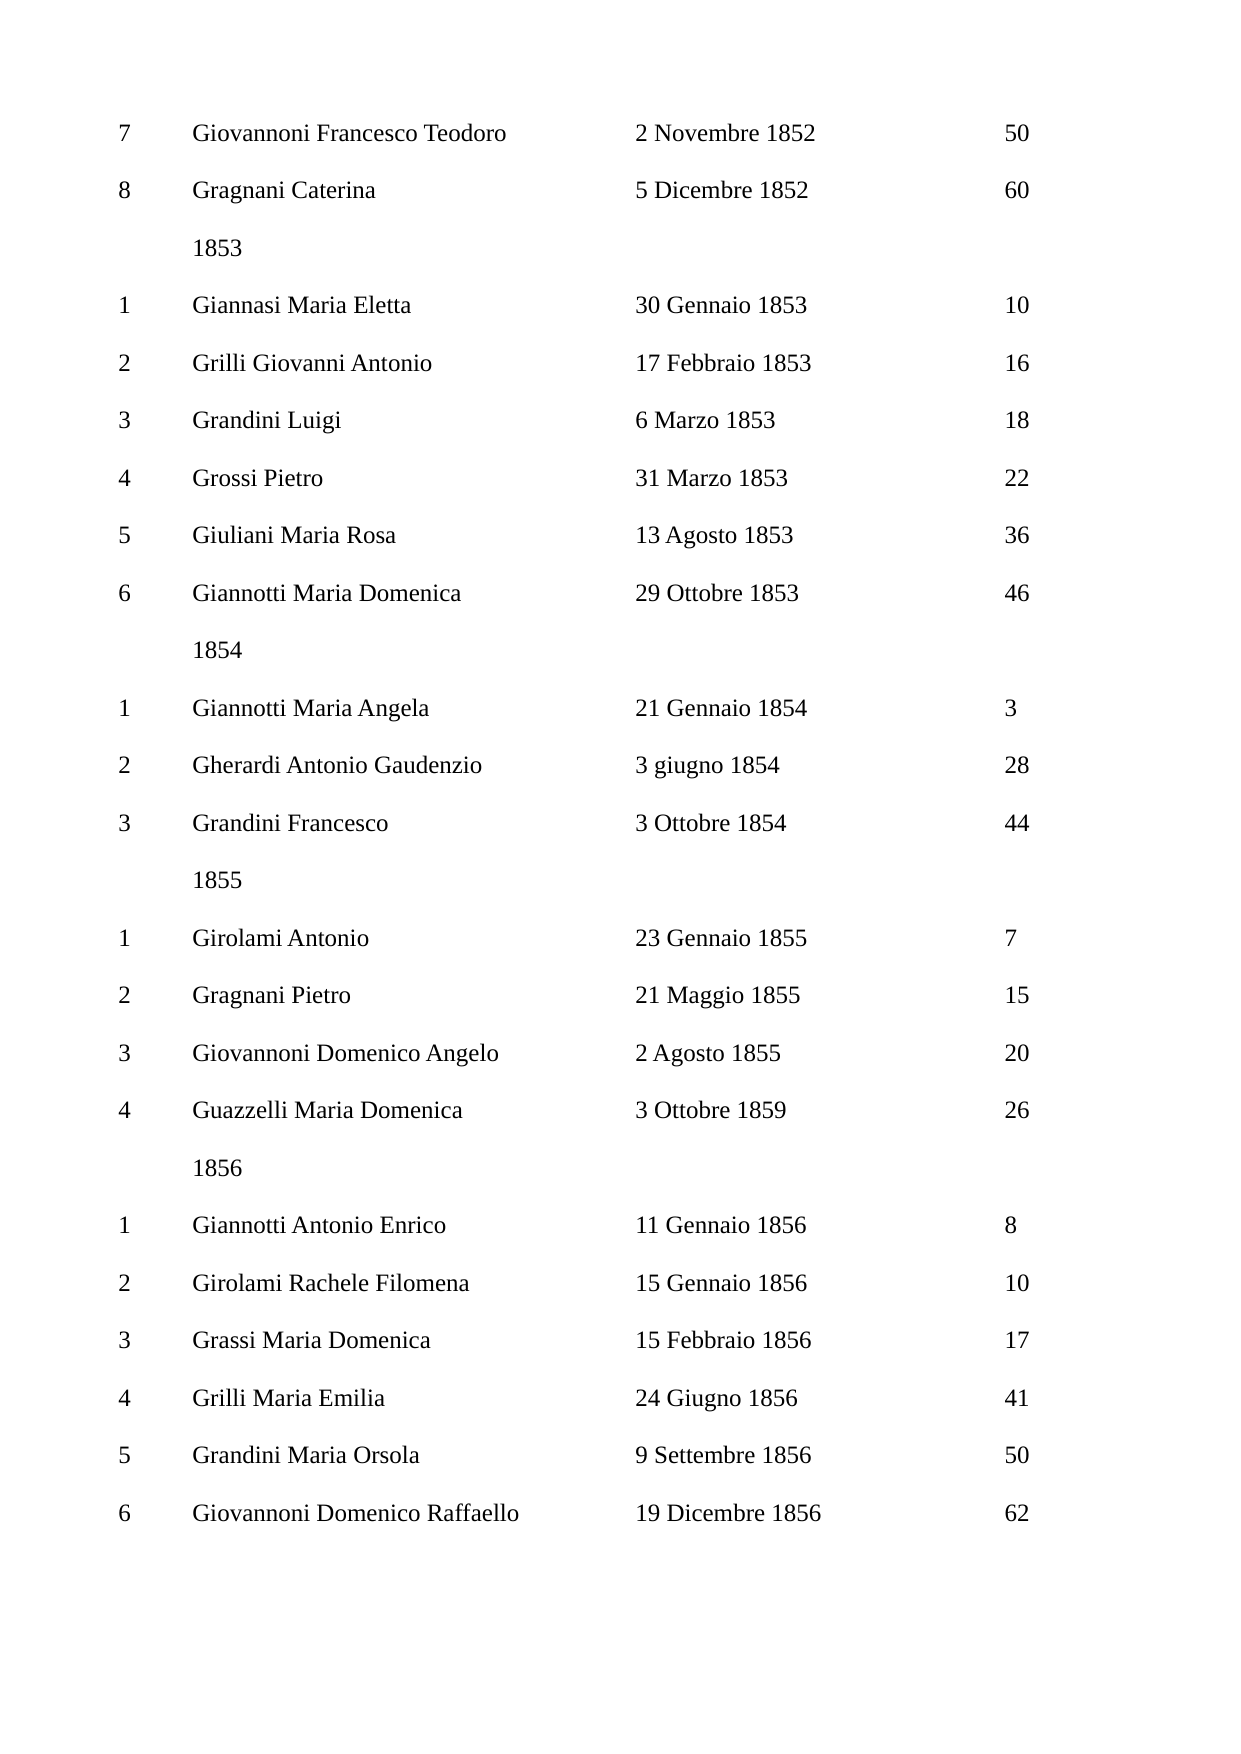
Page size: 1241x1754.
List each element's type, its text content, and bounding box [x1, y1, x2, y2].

text 5 Giuliani Maria Rosa 13 Agosto 1853 36 [118, 521, 1122, 549]
text 3 Grandini Francesco 3 Ottobre 1854 44 [118, 808, 1122, 837]
text 4 Grossi Pietro 31 Marzo 1853 22 [118, 463, 1122, 492]
text 1856 [118, 1153, 1122, 1182]
text 3 Grandini Luigi 6 Marzo 1853 18 [118, 406, 1122, 434]
text 1 Giannotti Antonio Enrico 11 Gennaio 1856 8 [118, 1211, 1122, 1239]
text 7 Giovannoni Francesco Teodoro 2 Novembre 1852 50 [118, 118, 1122, 147]
text 1 Giannasi Maria Eletta 30 Gennaio 1853 10 [118, 291, 1122, 319]
text 3 Grassi Maria Domenica 15 Febbraio 1856 17 [118, 1326, 1122, 1354]
text 1854 [118, 636, 1122, 664]
text 8 Gragnani Caterina 5 Dicembre 1852 60 [118, 176, 1122, 204]
text 5 Grandini Maria Orsola 9 Settembre 1856 50 [118, 1441, 1122, 1469]
text 2 Girolami Rachele Filomena 15 Gennaio 1856 10 [118, 1268, 1122, 1297]
text 3 Giovannoni Domenico Angelo 2 Agosto 1855 20 [118, 1038, 1122, 1067]
text 6 Giovannoni Domenico Raffaello 19 Dicembre 1856 62 [118, 1498, 1122, 1527]
text 1 Giannotti Maria Angela 21 Gennaio 1854 3 [118, 693, 1122, 722]
text 1 Girolami Antonio 23 Gennaio 1855 7 [118, 923, 1122, 952]
text 4 Grilli Maria Emilia 24 Giugno 1856 41 [118, 1383, 1122, 1412]
text 6 Giannotti Maria Domenica 29 Ottobre 1853 46 [118, 578, 1122, 607]
text 2 Gherardi Antonio Gaudenzio 3 giugno 1854 28 [118, 751, 1122, 779]
text 1855 [118, 866, 1122, 894]
text 4 Guazzelli Maria Domenica 3 Ottobre 1859 26 [118, 1096, 1122, 1124]
text 2 Gragnani Pietro 21 Maggio 1855 15 [118, 981, 1122, 1009]
text 2 Grilli Giovanni Antonio 17 Febbraio 1853 16 [118, 348, 1122, 377]
text 1853 [118, 233, 1122, 262]
